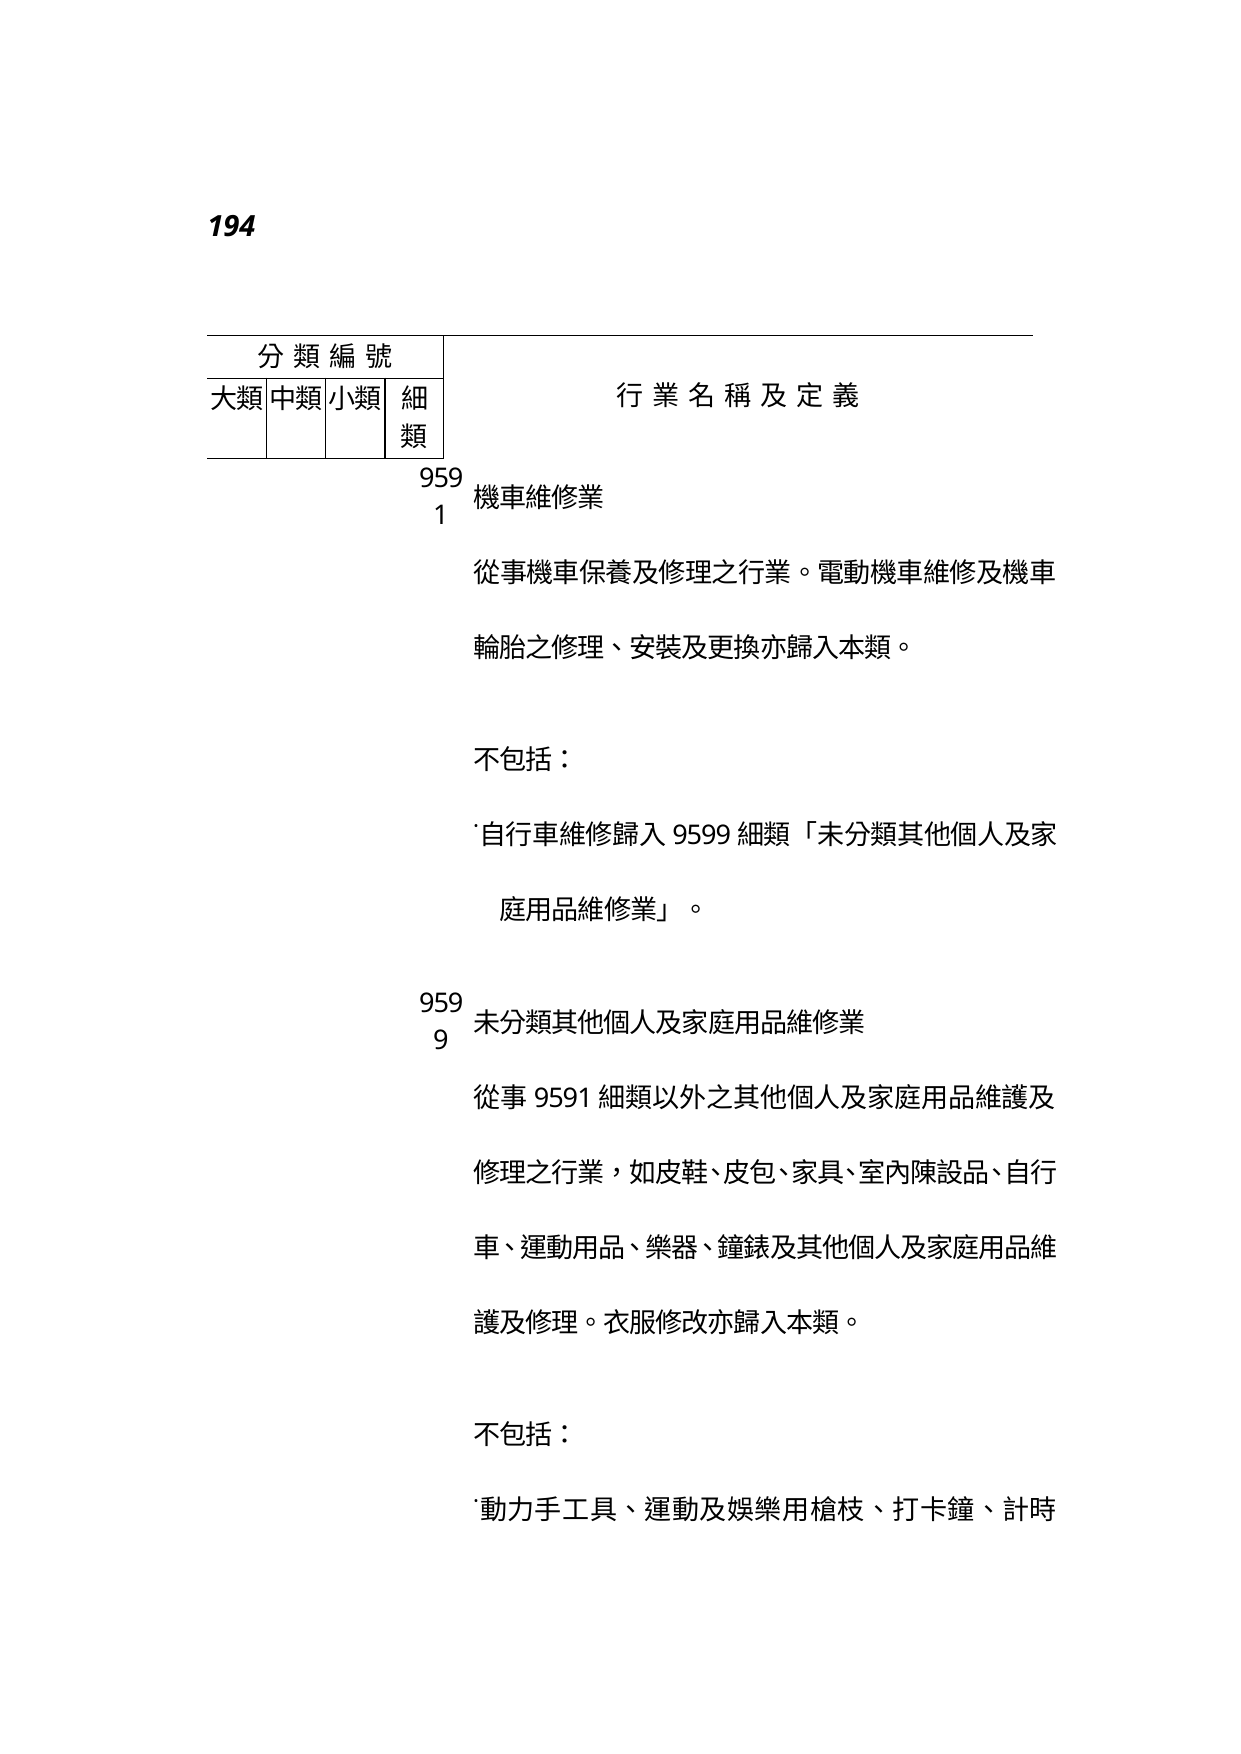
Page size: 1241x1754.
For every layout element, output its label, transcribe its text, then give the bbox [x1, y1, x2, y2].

table_cell 9591 [412, 458, 470, 983]
table_cell 小類 [326, 379, 384, 458]
table_cell 細類 [386, 379, 443, 458]
table_cell [351, 459, 412, 983]
table_cell [233, 983, 292, 1545]
table_cell [1033, 378, 1060, 458]
table_cell 大類 [207, 379, 266, 458]
table_cell 中類 [267, 379, 325, 458]
table_cell 未分類其他個人及家庭用品維修業 從事9591細類以外之其他個人及家庭用品維護及修理之行業，如皮鞋、皮包、家具、室內陳設品、自行車、運動用品、樂器、鐘錶及其他個人及家庭用品維護及修理。衣服修改亦歸入本類。 不包括： ˙動力手工具、運動及娛樂用槍枝、打卡鐘、計時 [470, 983, 1060, 1545]
table_cell [293, 983, 351, 1545]
table_header [1033, 335, 1060, 378]
table_cell [207, 459, 233, 983]
table_cell [233, 459, 292, 983]
table_cell 機車維修業 從事機車保養及修理之行業。電動機車維修及機車輪胎之修理、安裝及更換亦歸入本類。 不包括： ˙自行車維修歸入9599細類「未分類其他個人及家庭用品維修業」。 [470, 458, 1060, 983]
table_cell [293, 459, 351, 983]
table_cell 9599 [412, 983, 470, 1545]
table_header 分 類 編 號 [207, 336, 443, 378]
table_cell [351, 983, 412, 1545]
table_cell [207, 983, 233, 1545]
table_header 行 業 名 稱 及 定 義 [444, 336, 1032, 458]
